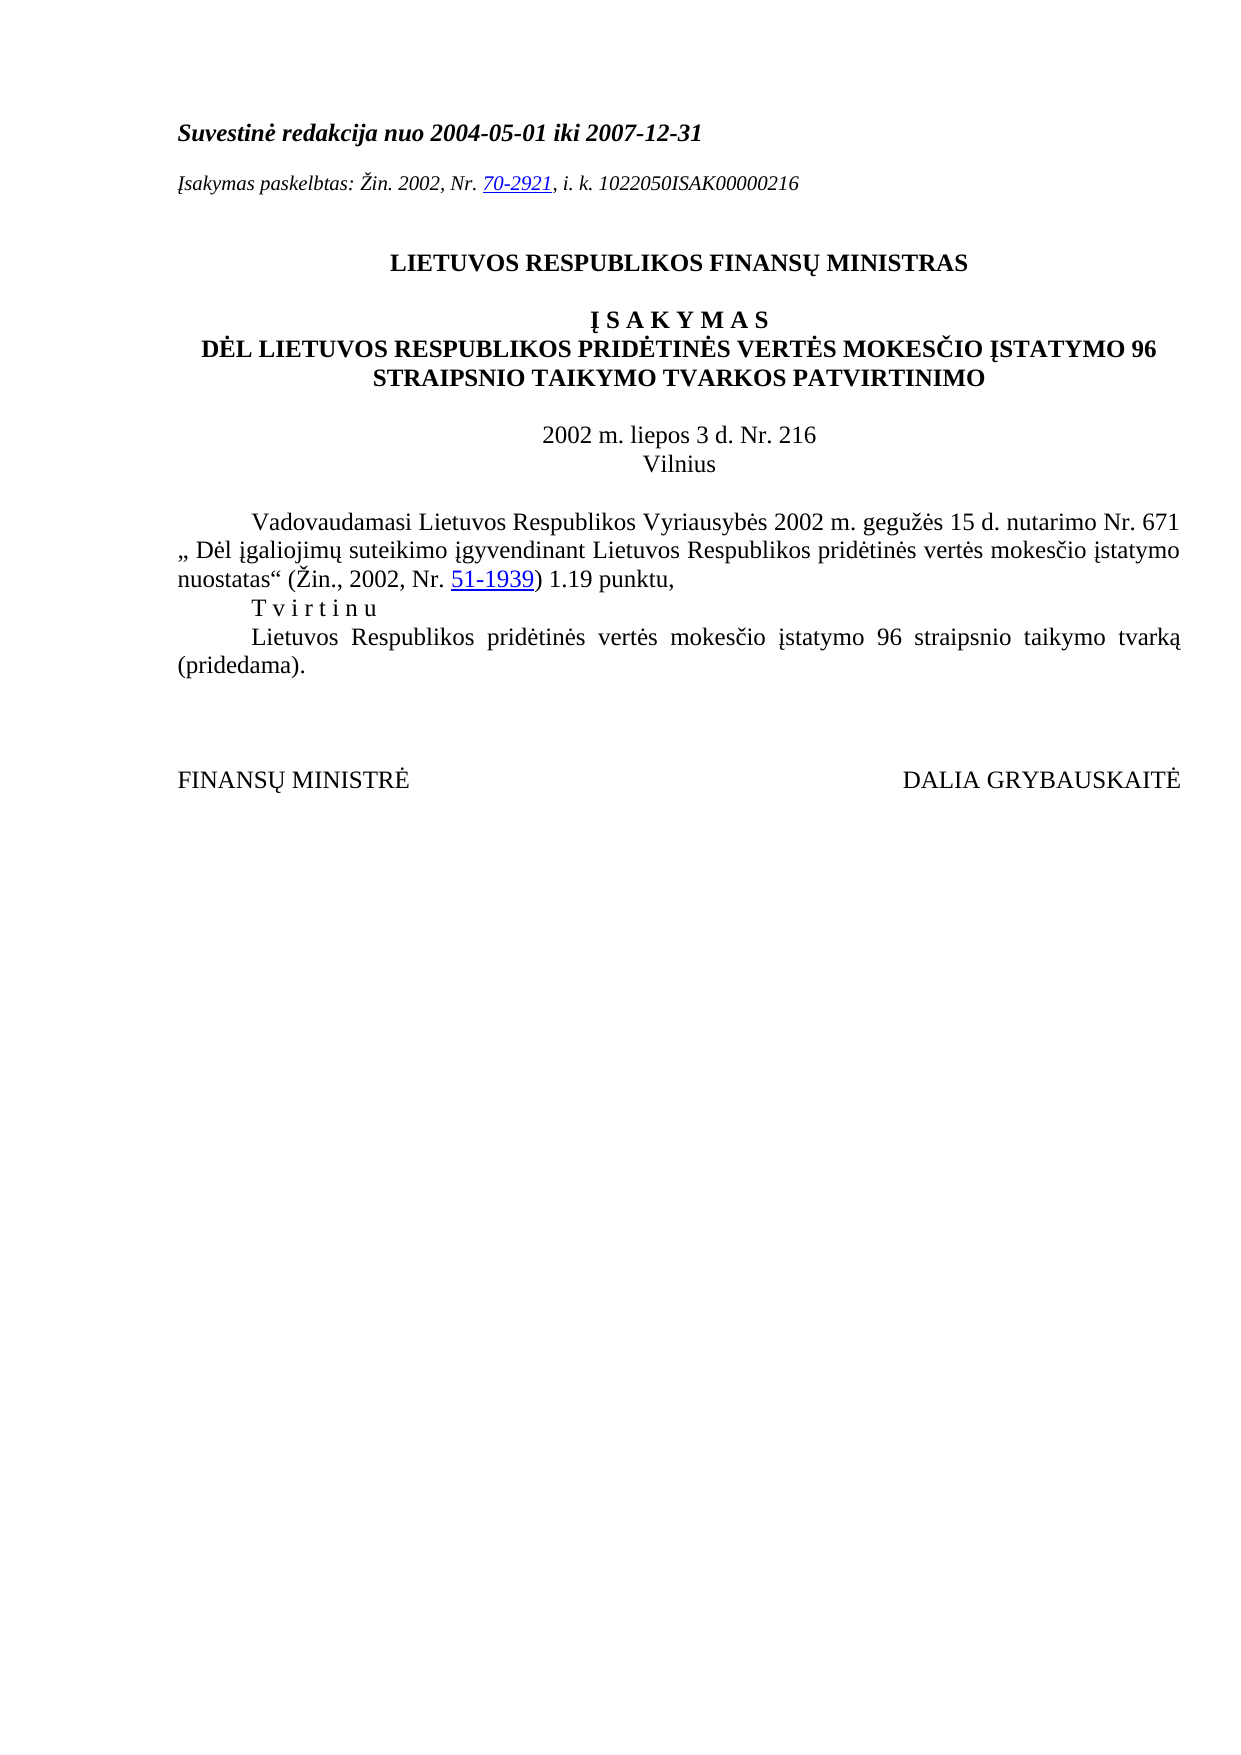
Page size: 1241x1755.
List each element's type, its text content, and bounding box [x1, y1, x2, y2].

text Vilnius [177, 449, 1181, 478]
text Tvirtinu [177, 593, 1181, 622]
text FINANSŲ MINISTRĖ DALIA GRYBAUSKAITĖ [177, 765, 1181, 794]
text Lietuvos Respublikos pridėtinės vertės mokesčio įstatymo 96 straipsnio taikymo tvarką (pridedama). [177, 622, 1181, 679]
text LIETUVOS RESPUBLIKOS FINANSŲ MINISTRAS [177, 248, 1181, 277]
text Įsakymas paskelbtas: Žin. 2002, Nr. 70-2921, i. k. 1022050ISAK00000216 [177, 171, 1181, 195]
text Į S A K Y M A S [177, 305, 1181, 334]
text Suvestinė redakcija nuo 2004-05-01 iki 2007-12-31 [177, 118, 1181, 147]
text Vadovaudamasi Lietuvos Respublikos Vyriausybės 2002 m. gegužės 15 d. nutarimo Nr. 671 „ Dėl įgaliojimų suteikimo įgyvendinant Lietuvos Respublikos pridėtinės vertės mokesčio įstatymo nuostatas“ (Žin., 2002, Nr. 51-1939) 1.19 punktu, [177, 507, 1181, 593]
text 2002 m. liepos 3 d. Nr. 216 [177, 420, 1181, 449]
text DĖL LIETUVOS RESPUBLIKOS PRIDĖTINĖS VERTĖS MOKESČIO ĮSTATYMO 96 STRAIPSNIO TAIKYMO TVARKOS PATVIRTINIMO [177, 334, 1181, 392]
